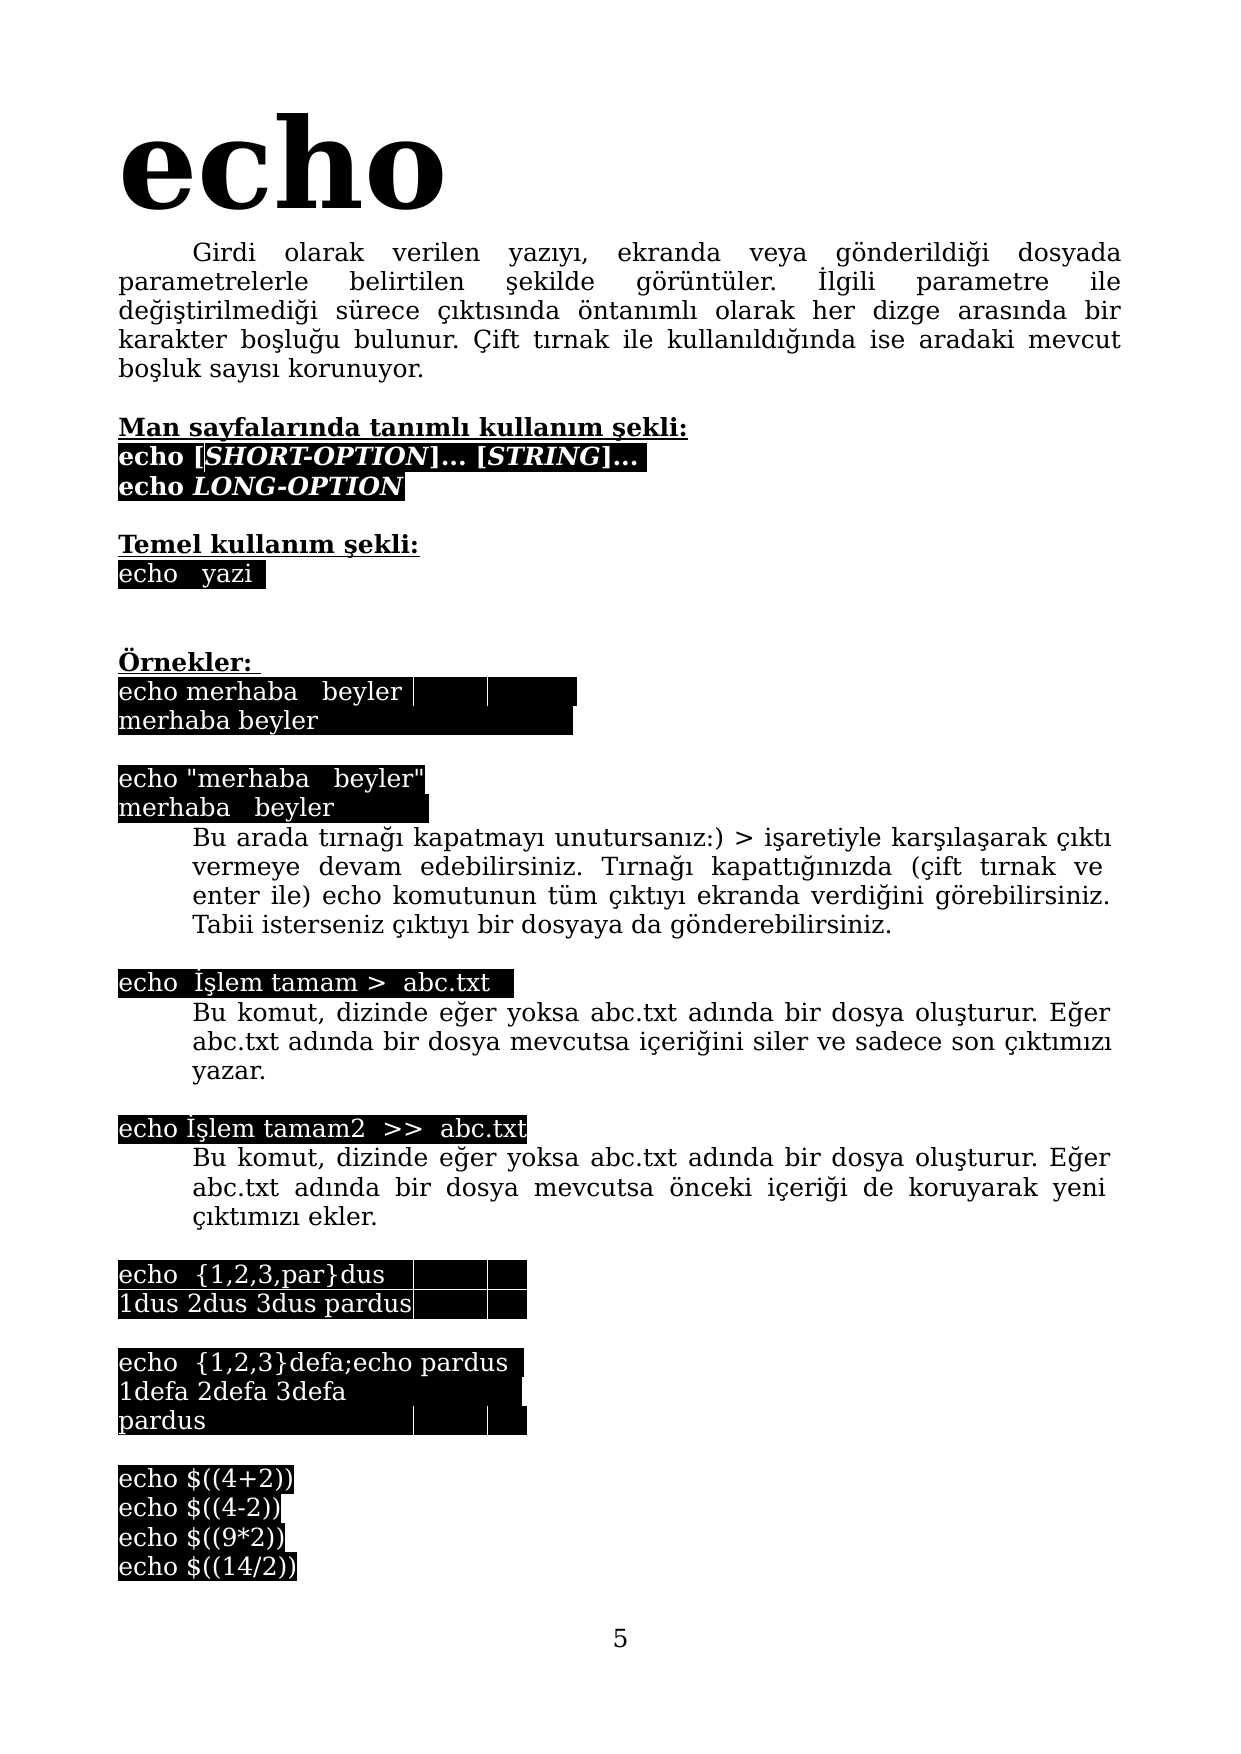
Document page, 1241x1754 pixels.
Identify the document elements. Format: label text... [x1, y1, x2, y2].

text echo LONG-OPTION [118, 472, 1122, 501]
text echo İşlem tamam > abc.txt [118, 969, 1122, 998]
text merhaba beyler [118, 706, 1122, 735]
text Bu komut, dizinde eğer yoksa abc.txt adında bir dosya oluşturur. Eğer abc.txt adında bir dosya mevcutsa önceki içeriği de koruyarak yeni çıktımızı ekler. [118, 1144, 1122, 1231]
text Girdi olarak verilen yazıyı, ekranda veya gönderildiği dosyada parametrelerle belirtilen şekilde görüntüler. İlgili parametre ile değiştirilmediği sürece çıktısında öntanımlı olarak her dizge arasında bir karakter boşluğu bulunur. Çift tırnak ile kullanıldığında ise aradaki mevcut boşluk sayısı korunuyor. [118, 238, 1122, 384]
text echo $((9*2)) [118, 1523, 1122, 1552]
text 1defa 2defa 3defa [118, 1377, 1122, 1406]
text echo {1,2,3}defa;echo pardus [118, 1348, 1122, 1377]
text echo İşlem tamam2 >> abc.txt [118, 1114, 1122, 1144]
text merhaba beyler [118, 794, 1122, 823]
text Örnekler: [118, 648, 1122, 677]
text 1dus 2dus 3dus pardus [118, 1289, 1122, 1319]
text echo "merhaba beyler" [118, 764, 1122, 794]
text echo $((14/2)) [118, 1552, 1122, 1581]
text pardus [118, 1406, 1122, 1435]
text echo yazi [118, 560, 1122, 589]
text echo $((4-2)) [118, 1494, 1122, 1523]
text Bu arada tırnağı kapatmayı unutursanız:) > işaretiyle karşılaşarak çıktı vermeye devam edebilirsiniz. Tırnağı kapattığınızda (çift tırnak ve enter ile) echo komutunun tüm çıktıyı ekranda verdiğini görebilirsiniz. Tabii isterseniz çıktıyı bir dosyaya da gönderebilirsiniz. [118, 823, 1122, 939]
text echo {1,2,3,par}dus [118, 1260, 1122, 1289]
text Bu komut, dizinde eğer yoksa abc.txt adında bir dosya oluşturur. Eğer abc.txt adında bir dosya mevcutsa içeriğini siler ve sadece son çıktımızı yazar. [118, 998, 1122, 1085]
text echo merhaba beyler [118, 677, 1122, 706]
text Man sayfalarında tanımlı kullanım şekli: [118, 413, 1122, 442]
text echo [SHORT-OPTION]... [STRING]... [118, 442, 1122, 472]
text echo [118, 91, 1122, 238]
text Temel kullanım şekli: [118, 530, 1122, 560]
text echo $((4+2)) [118, 1464, 1122, 1494]
